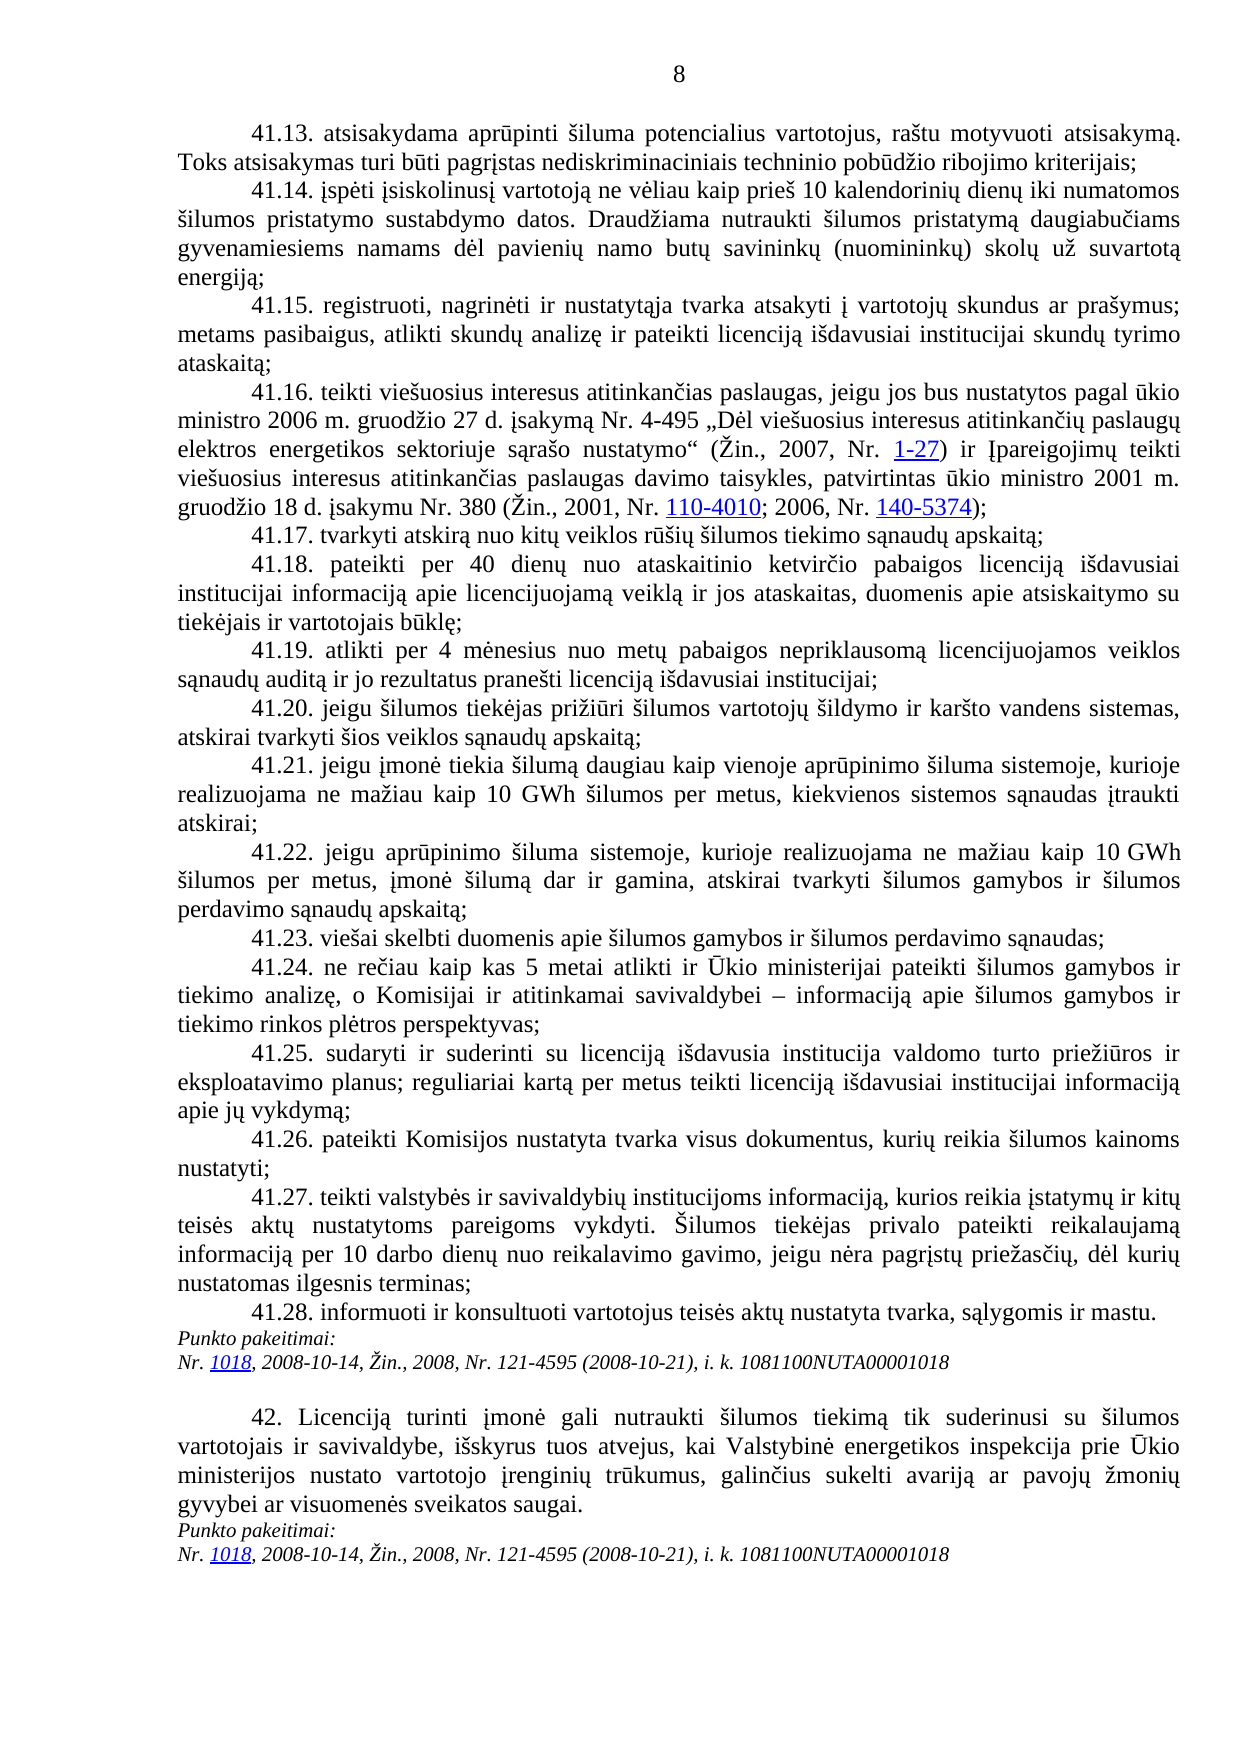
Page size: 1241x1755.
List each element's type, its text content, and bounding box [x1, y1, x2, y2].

text 41.19. atlikti per 4 mėnesius nuo metų pabaigos nepriklausomą licencijuojamos veiklos sąnaudų auditą ir jo rezultatus pranešti licenciją išdavusiai institucijai; [177, 636, 1181, 693]
text Nr. 1018, 2008-10-14, Žin., 2008, Nr. 121-4595 (2008-10-21), i. k. 1081100NUTA00001018 [177, 1542, 1181, 1566]
text 41.18. pateikti per 40 dienų nuo ataskaitinio ketvirčio pabaigos licenciją išdavusiai institucijai informaciją apie licencijuojamą veiklą ir jos ataskaitas, duomenis apie atsiskaitymo su tiekėjais ir vartotojais būklę; [177, 549, 1181, 636]
text 41.13. atsisakydama aprūpinti šiluma potencialius vartotojus, raštu motyvuoti atsisakymą. Toks atsisakymas turi būti pagrįstas nediskriminaciniais techninio pobūdžio ribojimo kriterijais; [177, 118, 1181, 176]
text 41.27. teikti valstybės ir savivaldybių institucijoms informaciją, kurios reikia įstatymų ir kitų teisės aktų nustatytoms pareigoms vykdyti. Šilumos tiekėjas privalo pateikti reikalaujamą informaciją per 10 darbo dienų nuo reikalavimo gavimo, jeigu nėra pagrįstų priežasčių, dėl kurių nustatomas ilgesnis terminas; [177, 1182, 1181, 1297]
text 41.22. jeigu aprūpinimo šiluma sistemoje, kurioje realizuojama ne mažiau kaip 10 GWh šilumos per metus, įmonė šilumą dar ir gamina, atskirai tvarkyti šilumos gamybos ir šilumos perdavimo sąnaudų apskaitą; [177, 837, 1181, 923]
text 41.24. ne rečiau kaip kas 5 metai atlikti ir Ūkio ministerijai pateikti šilumos gamybos ir tiekimo analizę, o Komisijai ir atitinkamai savivaldybei – informaciją apie šilumos gamybos ir tiekimo rinkos plėtros perspektyvas; [177, 952, 1181, 1038]
text 41.17. tvarkyti atskirą nuo kitų veiklos rūšių šilumos tiekimo sąnaudų apskaitą; [177, 521, 1181, 549]
text Punkto pakeitimai: [177, 1326, 1181, 1350]
text 41.15. registruoti, nagrinėti ir nustatytąja tvarka atsakyti į vartotojų skundus ar prašymus; metams pasibaigus, atlikti skundų analizę ir pateikti licenciją išdavusiai institucijai skundų tyrimo ataskaitą; [177, 291, 1181, 377]
text 41.14. įspėti įsiskolinusį vartotoją ne vėliau kaip prieš 10 kalendorinių dienų iki numatomos šilumos pristatymo sustabdymo datos. Draudžiama nutraukti šilumos pristatymą daugiabučiams gyvenamiesiems namams dėl pavienių namo butų savininkų (nuomininkų) skolų už suvartotą energiją; [177, 176, 1181, 291]
text 41.23. viešai skelbti duomenis apie šilumos gamybos ir šilumos perdavimo sąnaudas; [177, 923, 1181, 952]
text 41.21. jeigu įmonė tiekia šilumą daugiau kaip vienoje aprūpinimo šiluma sistemoje, kurioje realizuojama ne mažiau kaip 10 GWh šilumos per metus, kiekvienos sistemos sąnaudas įtraukti atskirai; [177, 751, 1181, 837]
text 41.25. sudaryti ir suderinti su licenciją išdavusia institucija valdomo turto priežiūros ir eksploatavimo planus; reguliariai kartą per metus teikti licenciją išdavusiai institucijai informaciją apie jų vykdymą; [177, 1038, 1181, 1124]
text 41.28. informuoti ir konsultuoti vartotojus teisės aktų nustatyta tvarka, sąlygomis ir mastu. [177, 1297, 1181, 1326]
text 41.16. teikti viešuosius interesus atitinkančias paslaugas, jeigu jos bus nustatytos pagal ūkio ministro 2006 m. gruodžio 27 d. įsakymą Nr. 4-495 „Dėl viešuosius interesus atitinkančių paslaugų elektros energetikos sektoriuje sąrašo nustatymo“ (Žin., 2007, Nr. 1-27) ir Įpareigojimų teikti viešuosius interesus atitinkančias paslaugas davimo taisykles, patvirtintas ūkio ministro 2001 m. gruodžio 18 d. įsakymu Nr. 380 (Žin., 2001, Nr. 110-4010; 2006, Nr. 140-5374); [177, 377, 1181, 521]
text Punkto pakeitimai: [177, 1517, 1181, 1542]
text 42. Licenciją turinti įmonė gali nutraukti šilumos tiekimą tik suderinusi su šilumos vartotojais ir savivaldybe, išskyrus tuos atvejus, kai Valstybinė energetikos inspekcija prie Ūkio ministerijos nustato vartotojo įrenginių trūkumus, galinčius sukelti avariją ar pavojų žmonių gyvybei ar visuomenės sveikatos saugai. [177, 1402, 1181, 1517]
text 41.26. pateikti Komisijos nustatyta tvarka visus dokumentus, kurių reikia šilumos kainoms nustatyti; [177, 1124, 1181, 1182]
text 41.20. jeigu šilumos tiekėjas prižiūri šilumos vartotojų šildymo ir karšto vandens sistemas, atskirai tvarkyti šios veiklos sąnaudų apskaitą; [177, 693, 1181, 751]
text Nr. 1018, 2008-10-14, Žin., 2008, Nr. 121-4595 (2008-10-21), i. k. 1081100NUTA00001018 [177, 1350, 1181, 1374]
